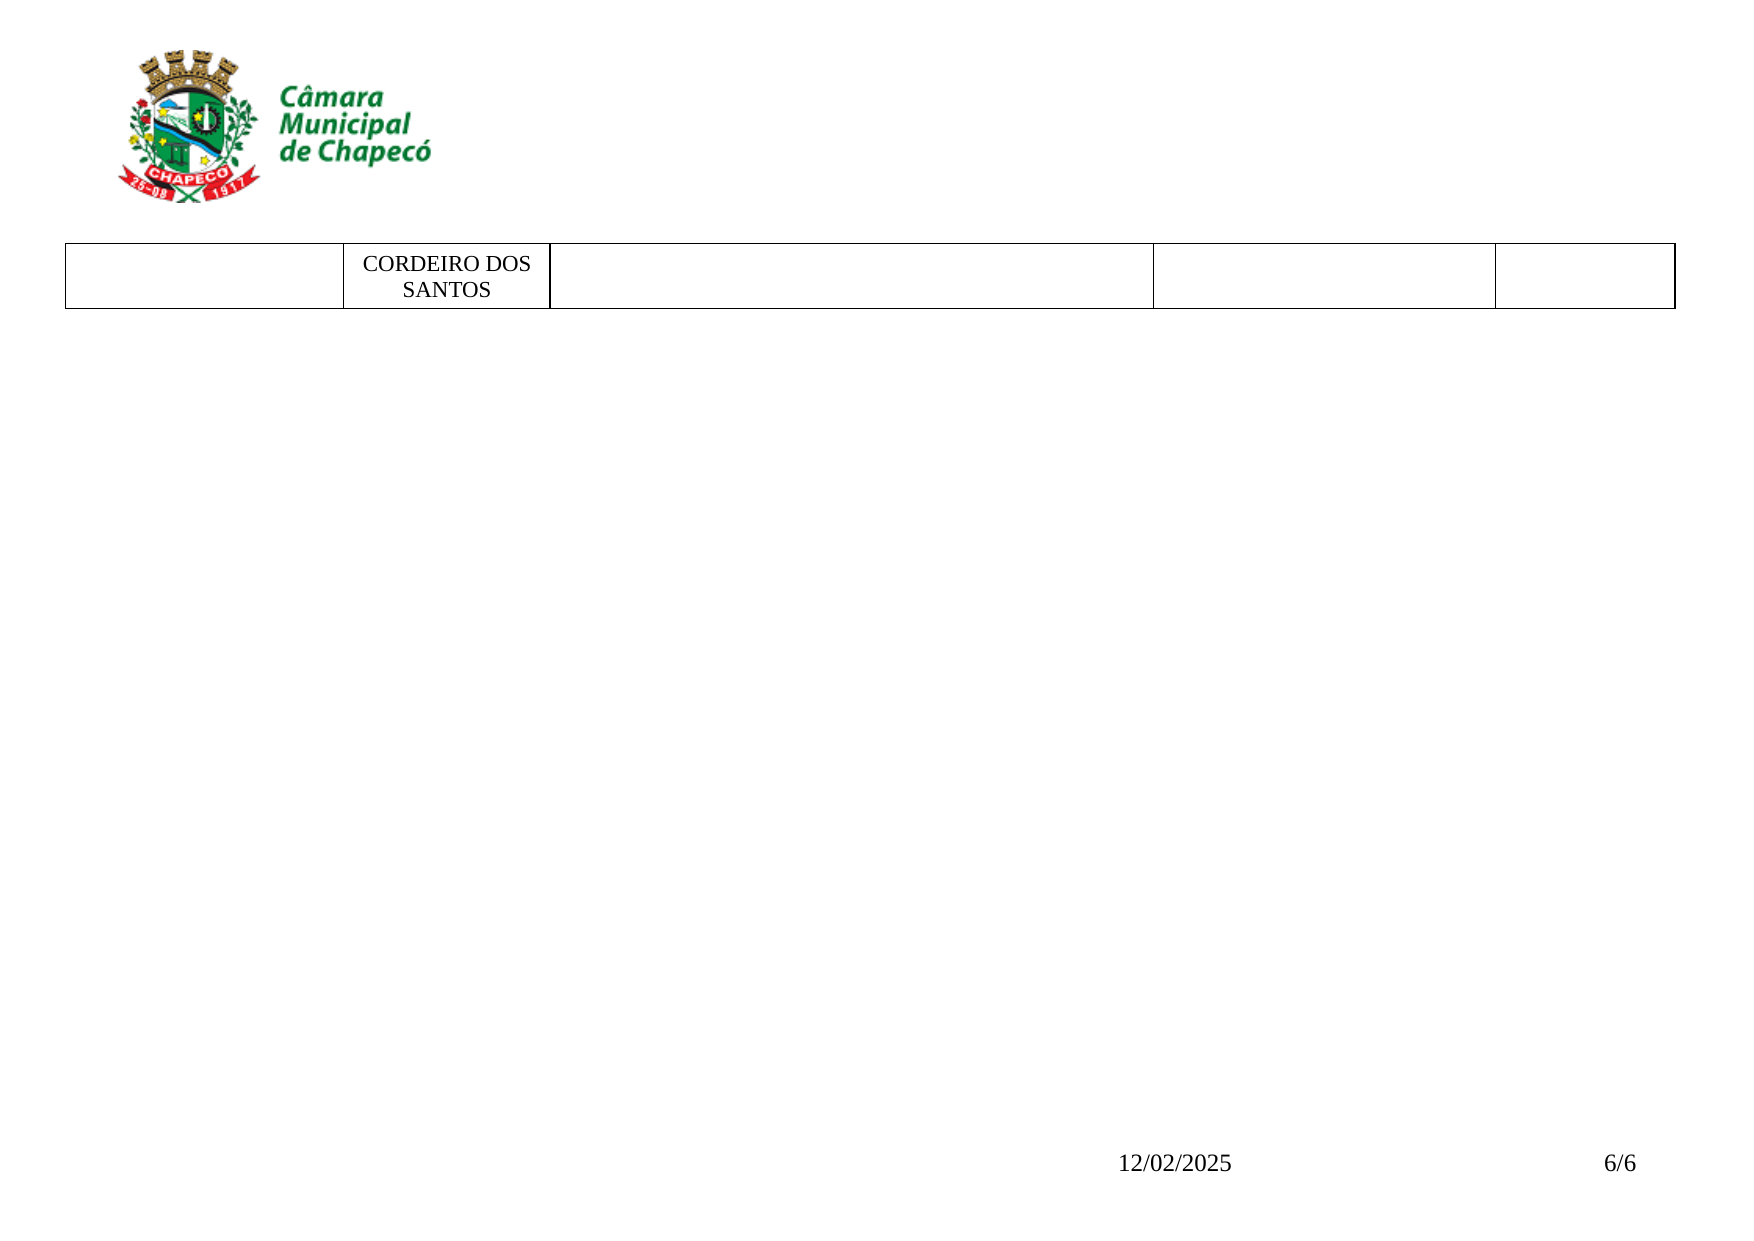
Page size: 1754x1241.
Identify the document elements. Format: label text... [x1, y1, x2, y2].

table_cell CORDEIRO DOS SANTOS [344, 244, 549, 308]
picture [118, 50, 431, 203]
table_cell [66, 244, 343, 308]
table_cell [1496, 244, 1674, 308]
table_cell [1154, 244, 1495, 308]
table_cell [551, 244, 1153, 308]
